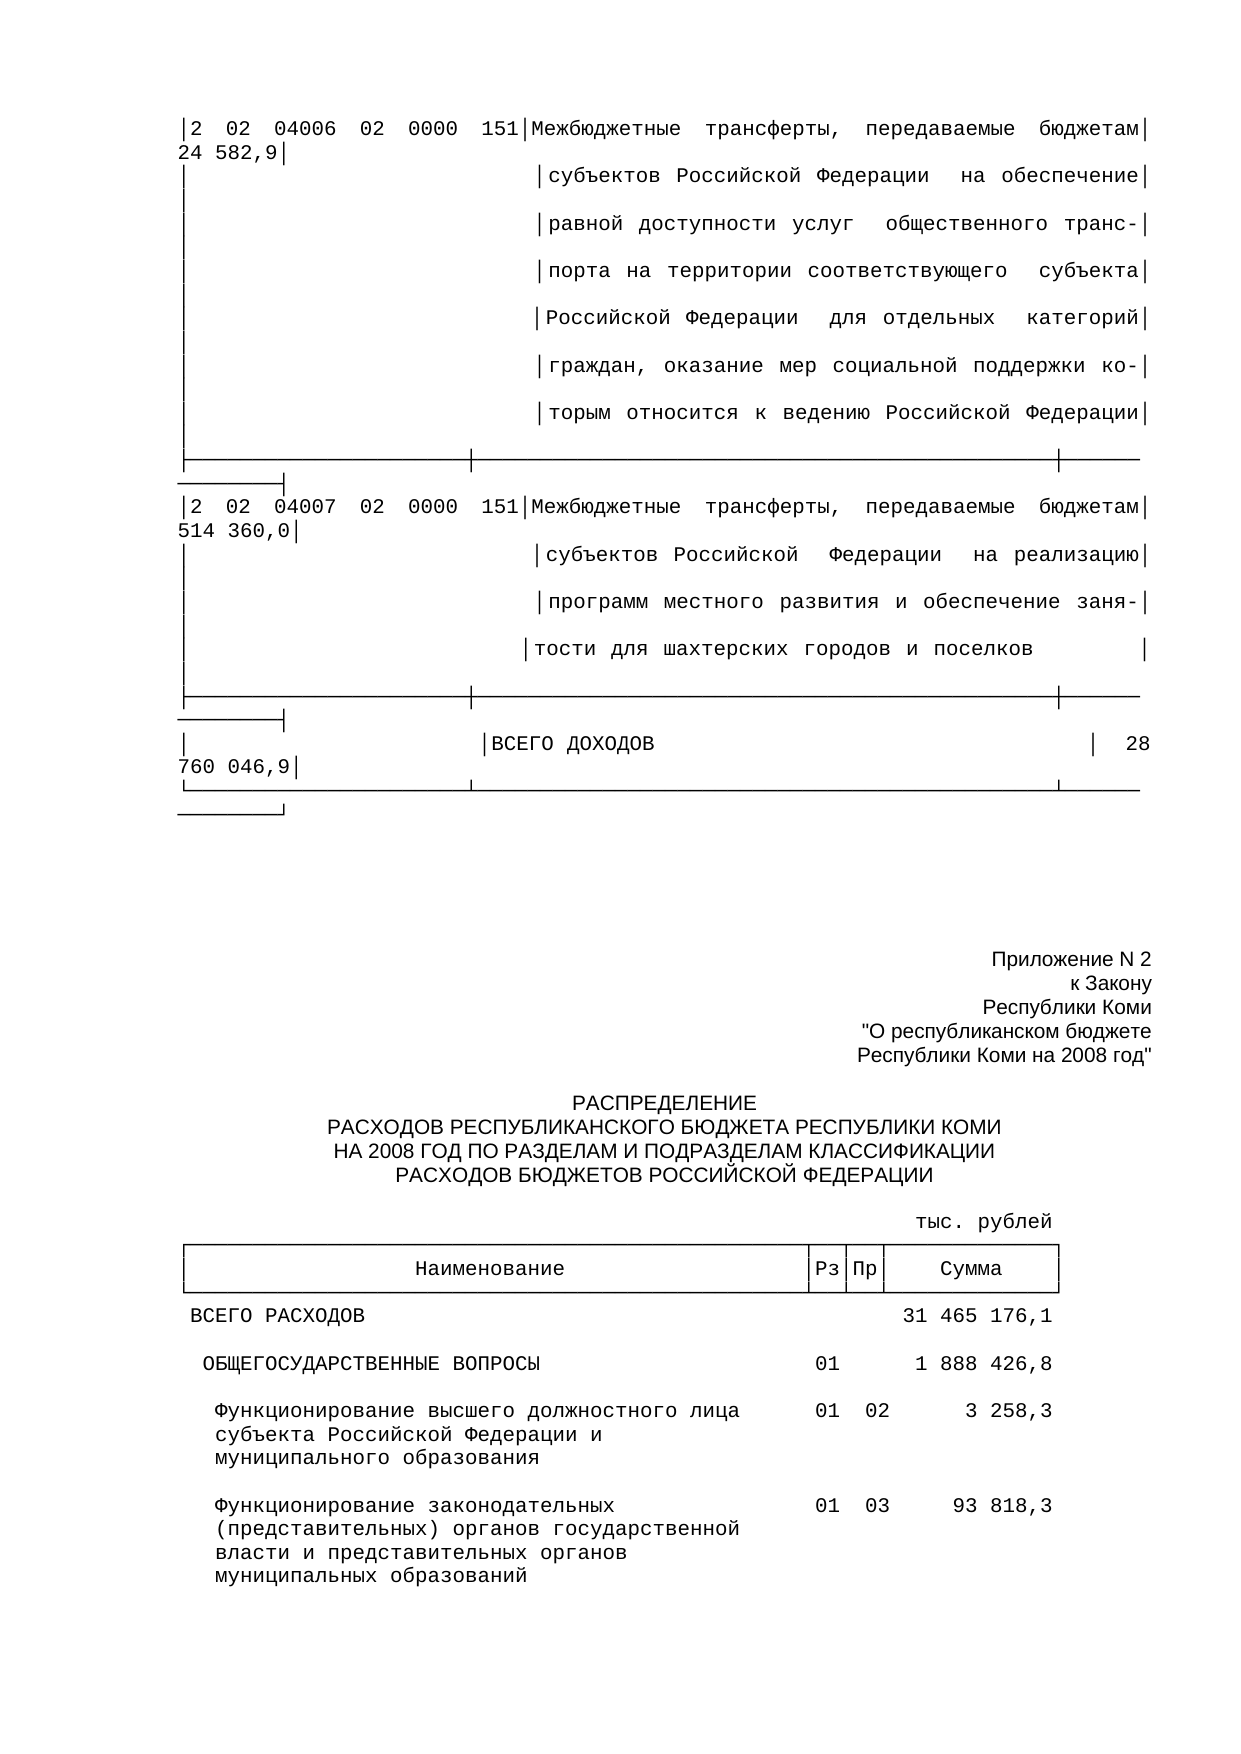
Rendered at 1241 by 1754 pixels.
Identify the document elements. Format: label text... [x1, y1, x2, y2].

text ├──────────────────────┼──────────────────────────────────────────────┼──────────────┤ [177, 449, 1152, 496]
text │ │торым относится к ведению Российской Федерации│ │ [177, 402, 1152, 449]
text власти и представительных органов [177, 1542, 1152, 1566]
text Республики Коми на 2008 год" [177, 1043, 1152, 1067]
text муниципальных образований [177, 1566, 1152, 1589]
text НА 2008 ГОД ПО РАЗДЕЛАМ И ПОДРАЗДЕЛАМ КЛАССИФИКАЦИИ [177, 1139, 1152, 1163]
text субъекта Российской Федерации и [177, 1424, 1152, 1447]
text ВСЕГО РАСХОДОВ 31 465 176,1 [177, 1305, 1152, 1329]
text ┌─────────────────────────────────────────────────┬──┬──┬─────────────┐ [177, 1234, 1152, 1258]
text (представительных) органов государственной [177, 1518, 1152, 1542]
text РАСПРЕДЕЛЕНИЕ [177, 1091, 1152, 1115]
text РАСХОДОВ РЕСПУБЛИКАНСКОГО БЮДЖЕТА РЕСПУБЛИКИ КОМИ [177, 1115, 1152, 1139]
text │ │тости для шахтерских городов и поселков │ │ [177, 638, 1152, 686]
text ├──────────────────────┼──────────────────────────────────────────────┼──────────────┤ [177, 686, 1152, 733]
text │ │порта на территории соответствующего субъекта│ │ [177, 260, 1152, 307]
text Функционирование высшего должностного лица 01 02 3 258,3 [177, 1400, 1152, 1424]
text │2 02 04006 02 0000 151│Межбюджетные трансферты, передаваемые бюджетам│ 24 582,9│ [177, 118, 1152, 165]
text │ │субъектов Российской Федерации на реализацию│ │ [177, 544, 1152, 591]
text Функционирование законодательных 01 03 93 818,3 [177, 1494, 1152, 1518]
text │ │Российской Федерации для отдельных категорий│ │ [177, 307, 1152, 354]
text │ │субъектов Российской Федерации на обеспечение│ │ [177, 165, 1152, 213]
text └──────────────────────┴──────────────────────────────────────────────┴──────────────┘ [177, 780, 1152, 827]
text Приложение N 2 [177, 947, 1152, 971]
text │2 02 04007 02 0000 151│Межбюджетные трансферты, передаваемые бюджетам│ 514 360,0│ [177, 496, 1152, 544]
text │ │ВСЕГО ДОХОДОВ │ 28 760 046,9│ [177, 733, 1152, 780]
text "О республиканском бюджете [177, 1019, 1152, 1043]
text ОБЩЕГОСУДАРСТВЕННЫЕ ВОПРОСЫ 01 1 888 426,8 [177, 1353, 1152, 1376]
text │ │равной доступности услуг общественного транс-│ │ [177, 213, 1152, 260]
text │ │программ местного развития и обеспечение заня-│ │ [177, 591, 1152, 638]
text │ │граждан, оказание мер социальной поддержки ко-│ │ [177, 354, 1152, 402]
text к Закону [177, 971, 1152, 995]
text Республики Коми [177, 995, 1152, 1019]
text муниципального образования [177, 1447, 1152, 1471]
text └─────────────────────────────────────────────────┴──┴──┴─────────────┘ [177, 1282, 1152, 1305]
text │ Наименование │Рз│Пр│ Сумма │ [177, 1258, 1152, 1282]
text РАСХОДОВ БЮДЖЕТОВ РОССИЙСКОЙ ФЕДЕРАЦИИ [177, 1163, 1152, 1187]
text тыс. рублей [177, 1211, 1152, 1234]
